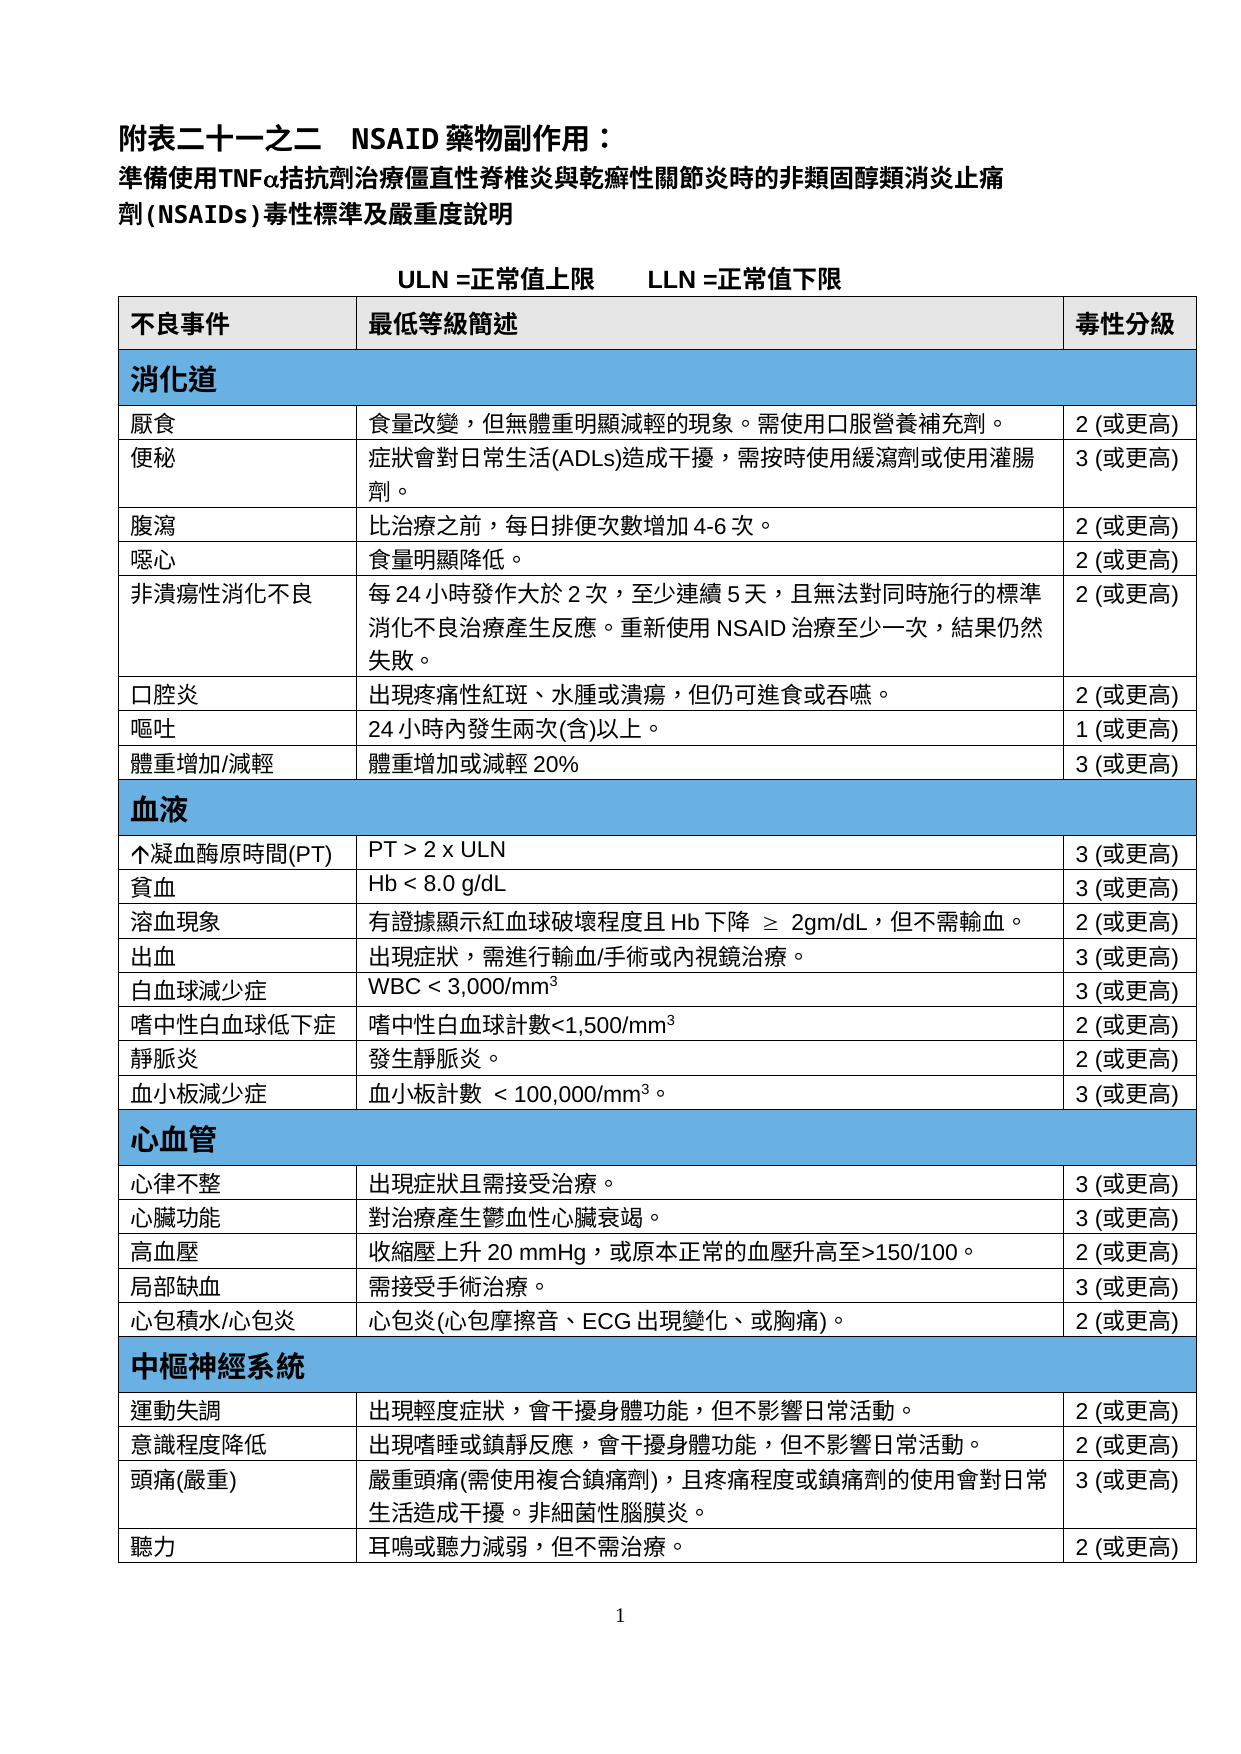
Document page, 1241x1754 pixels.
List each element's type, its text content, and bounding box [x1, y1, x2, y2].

text ULN =正常值上限 LLN =正常值下限 [118, 259, 1122, 296]
table_cell 3 (或更高) [1064, 870, 1196, 903]
table_cell 血小板計數 < 100,000/mm3。 [357, 1076, 1063, 1109]
table_cell 耳鳴或聽力減弱，但不需治療。 [357, 1529, 1063, 1562]
table_cell 靜脈炎 [119, 1041, 356, 1074]
table_cell 3 (或更高) [1064, 440, 1196, 507]
table_cell 溶血現象 [119, 904, 356, 937]
text 附表二十一之二 NSAID藥物副作用： [118, 96, 1122, 158]
table_cell 需接受手術治療。 [357, 1269, 1063, 1302]
table_cell 有證據顯示紅血球破壞程度且Hb下降  2gm/dL，但不需輸血。 [357, 904, 1063, 937]
table_cell 對治療產生鬱血性心臟衰竭。 [357, 1200, 1063, 1233]
table_cell 心血管 [119, 1110, 1196, 1165]
table_cell 局部缺血 [119, 1269, 356, 1302]
table_cell 高血壓 [119, 1234, 356, 1267]
table_cell 食量改變，但無體重明顯減輕的現象。需使用口服營養補充劑。 [357, 406, 1063, 439]
table_cell 凝血酶原時間(PT) [119, 836, 356, 869]
table_cell 症狀會對日常生活(ADLs)造成干擾，需按時使用緩瀉劑或使用灌腸劑。 [357, 440, 1063, 507]
table_cell 心律不整 [119, 1166, 356, 1199]
table_cell 腹瀉 [119, 508, 356, 541]
table_cell 3 (或更高) [1064, 1076, 1196, 1109]
table_cell 心包積水/心包炎 [119, 1303, 356, 1336]
table_header 最低等級簡述 [357, 297, 1063, 349]
table_cell 口腔炎 [119, 677, 356, 710]
table_header 毒性分級 [1064, 297, 1196, 349]
table_cell 發生靜脈炎。 [357, 1041, 1063, 1074]
table_cell 3 (或更高) [1064, 1166, 1196, 1199]
table_cell 心包炎(心包摩擦音、ECG出現變化、或胸痛)。 [357, 1303, 1063, 1336]
table_cell 3 (或更高) [1064, 746, 1196, 779]
table_cell 2 (或更高) [1064, 1007, 1196, 1040]
table_cell 運動失調 [119, 1393, 356, 1426]
table_cell 出現嗜睡或鎮靜反應，會干擾身體功能，但不影響日常活動。 [357, 1427, 1063, 1460]
table_cell 食量明顯降低。 [357, 542, 1063, 575]
table_cell Hb < 8.0 g/dL [357, 870, 1063, 903]
table_cell 2 (或更高) [1064, 677, 1196, 710]
text 準備使用TNF拮抗劑治療僵直性脊椎炎與乾癬性關節炎時的非類固醇類消炎止痛劑(NSAIDs)毒性標準及嚴重度說明 [118, 158, 1025, 231]
table_cell 嘔吐 [119, 711, 356, 744]
table_cell 2 (或更高) [1064, 576, 1196, 676]
table_cell 嗜中性白血球計數<1,500/mm3 [357, 1007, 1063, 1040]
table_cell 體重增加或減輕20% [357, 746, 1063, 779]
table_cell 收縮壓上升20 mmHg，或原本正常的血壓升高至>150/100。 [357, 1234, 1063, 1267]
table_cell 3 (或更高) [1064, 939, 1196, 972]
table_cell 24小時內發生兩次(含)以上。 [357, 711, 1063, 744]
table_cell 嚴重頭痛(需使用複合鎮痛劑)，且疼痛程度或鎮痛劑的使用會對日常生活造成干擾。非細菌性腦膜炎。 [357, 1461, 1063, 1528]
table_cell WBC < 3,000/mm3 [357, 973, 1063, 1006]
table_cell 頭痛(嚴重) [119, 1461, 356, 1528]
table_cell 體重增加/減輕 [119, 746, 356, 779]
table_cell 2 (或更高) [1064, 1234, 1196, 1267]
table_cell 消化道 [119, 350, 1196, 405]
table_cell 每24小時發作大於2次，至少連續5天，且無法對同時施行的標準消化不良治療產生反應。重新使用NSAID治療至少一次，結果仍然失敗。 [357, 576, 1063, 676]
table_cell 非潰瘍性消化不良 [119, 576, 356, 676]
table_cell 1 (或更高) [1064, 711, 1196, 744]
table_cell 比治療之前，每日排便次數增加4-6次。 [357, 508, 1063, 541]
table_cell 2 (或更高) [1064, 1529, 1196, 1562]
table_cell 2 (或更高) [1064, 406, 1196, 439]
table_cell 2 (或更高) [1064, 1427, 1196, 1460]
table_cell 2 (或更高) [1064, 904, 1196, 937]
table_cell 3 (或更高) [1064, 1200, 1196, 1233]
table_cell 白血球減少症 [119, 973, 356, 1006]
table_cell 貧血 [119, 870, 356, 903]
table_cell 厭食 [119, 406, 356, 439]
table_cell 出血 [119, 939, 356, 972]
table_cell 血液 [119, 780, 1196, 835]
table_cell 聽力 [119, 1529, 356, 1562]
table_cell 血小板減少症 [119, 1076, 356, 1109]
table_cell 2 (或更高) [1064, 1393, 1196, 1426]
table_cell PT > 2 x ULN [357, 836, 1063, 869]
table_header 不良事件 [119, 297, 356, 349]
table_cell 出現症狀且需接受治療。 [357, 1166, 1063, 1199]
table_cell 2 (或更高) [1064, 1303, 1196, 1336]
table_cell 3 (或更高) [1064, 973, 1196, 1006]
table_cell 中樞神經系統 [119, 1337, 1196, 1392]
table_cell 出現疼痛性紅斑、水腫或潰瘍，但仍可進食或吞嚥。 [357, 677, 1063, 710]
table_cell 3 (或更高) [1064, 836, 1196, 869]
table_cell 出現輕度症狀，會干擾身體功能，但不影響日常活動。 [357, 1393, 1063, 1426]
table_cell 噁心 [119, 542, 356, 575]
table_cell 嗜中性白血球低下症 [119, 1007, 356, 1040]
table_cell 3 (或更高) [1064, 1461, 1196, 1528]
table_cell 意識程度降低 [119, 1427, 356, 1460]
table_cell 2 (或更高) [1064, 542, 1196, 575]
table_cell 便秘 [119, 440, 356, 507]
table_cell 3 (或更高) [1064, 1269, 1196, 1302]
table_cell 心臟功能 [119, 1200, 356, 1233]
table_cell 2 (或更高) [1064, 1041, 1196, 1074]
table_cell 出現症狀，需進行輸血/手術或內視鏡治療。 [357, 939, 1063, 972]
table_cell 2 (或更高) [1064, 508, 1196, 541]
